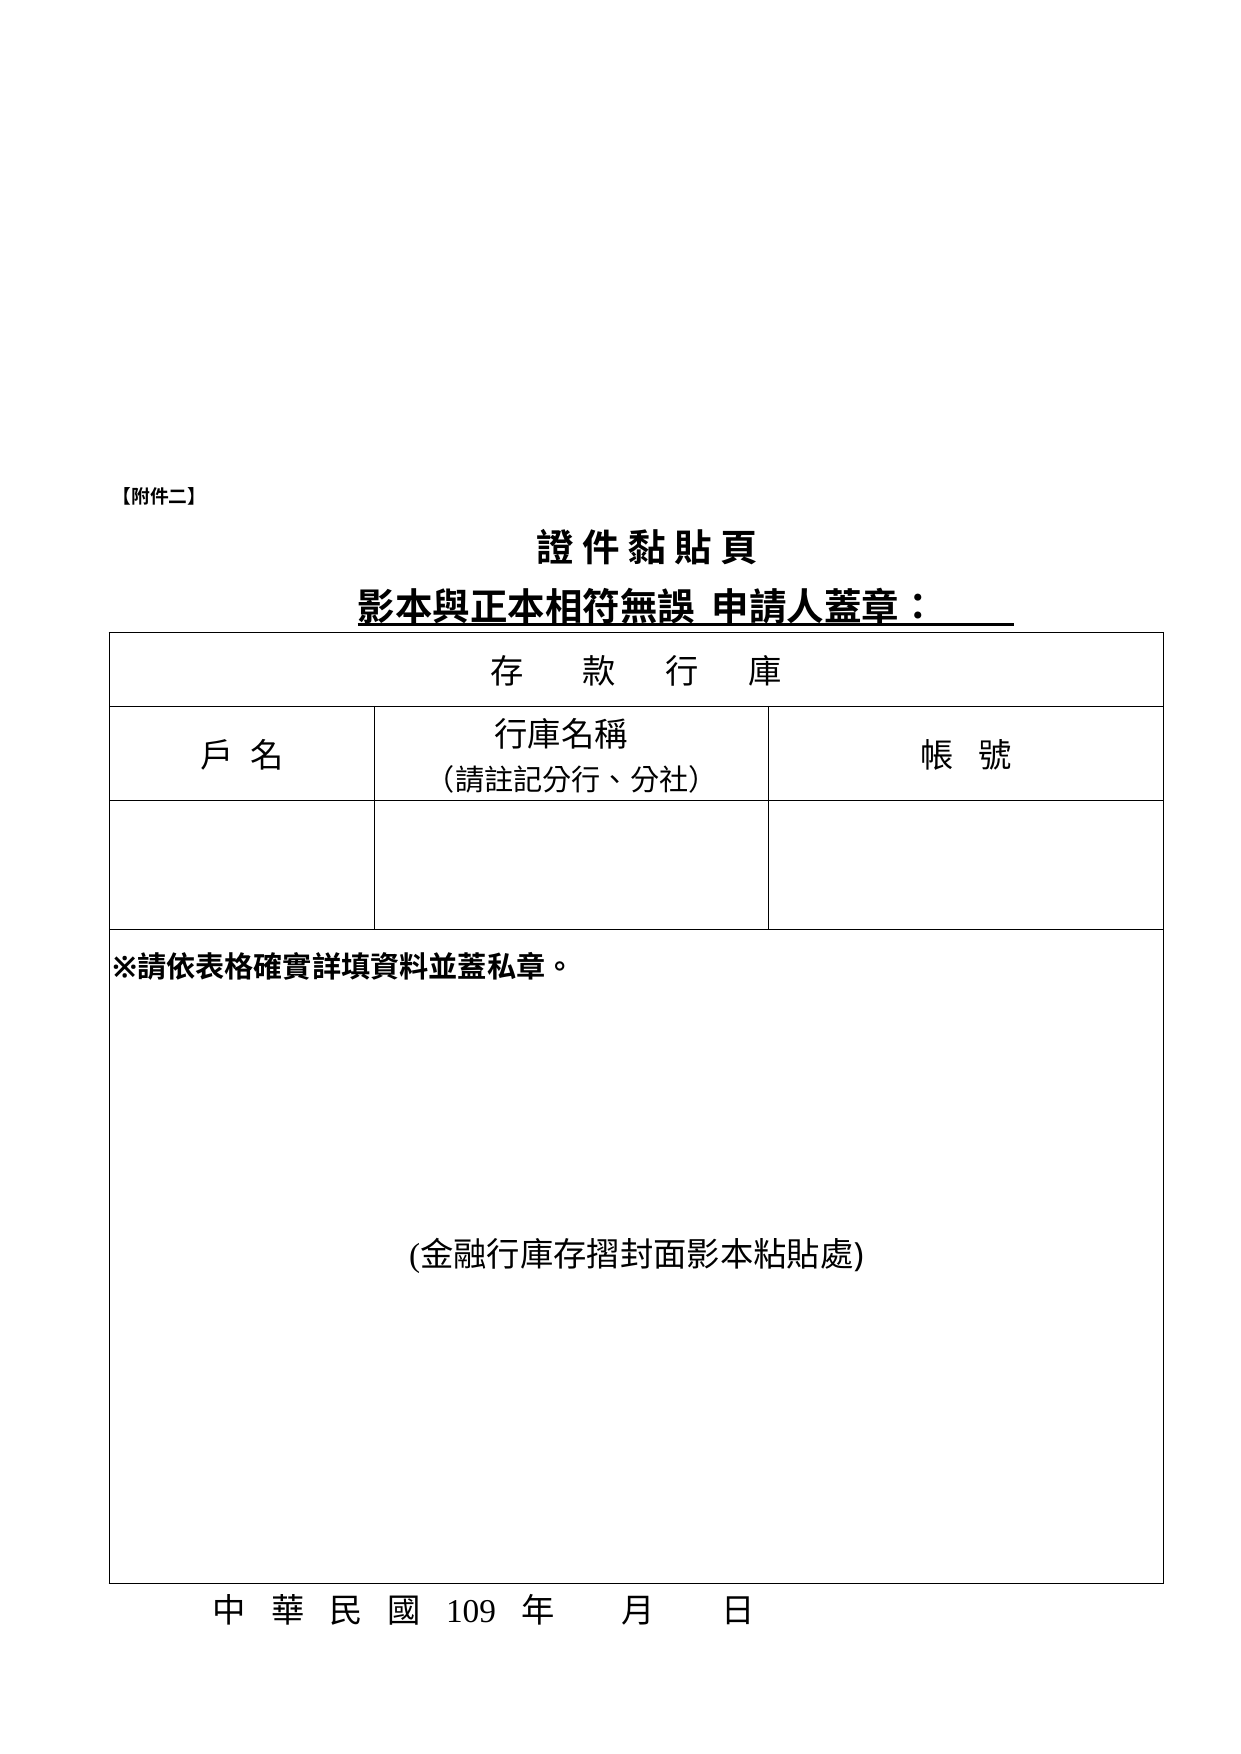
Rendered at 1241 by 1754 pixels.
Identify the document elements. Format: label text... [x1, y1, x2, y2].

table_cell [375, 801, 768, 929]
table_cell ※請依表格確實詳填資料並蓋私章。 (金融行庫存摺封面影本粘貼處) [110, 930, 1163, 1583]
table_header 存 款 行 庫 [110, 633, 1163, 706]
text 中 華 民 國 109 年 月 日 [112, 1584, 1162, 1632]
table_cell [769, 801, 1163, 929]
text 【附件二】 [112, 481, 1162, 508]
text 證 件 黏 貼 頁 [112, 515, 1162, 573]
table_cell 戶 名 [110, 707, 374, 799]
table_cell 帳 號 [769, 707, 1163, 799]
table_cell [110, 801, 374, 929]
text 影本與正本相符無誤 申請人蓋章： [112, 573, 1162, 632]
table_cell 行庫名稱 （請註記分行、分社） [375, 707, 768, 799]
